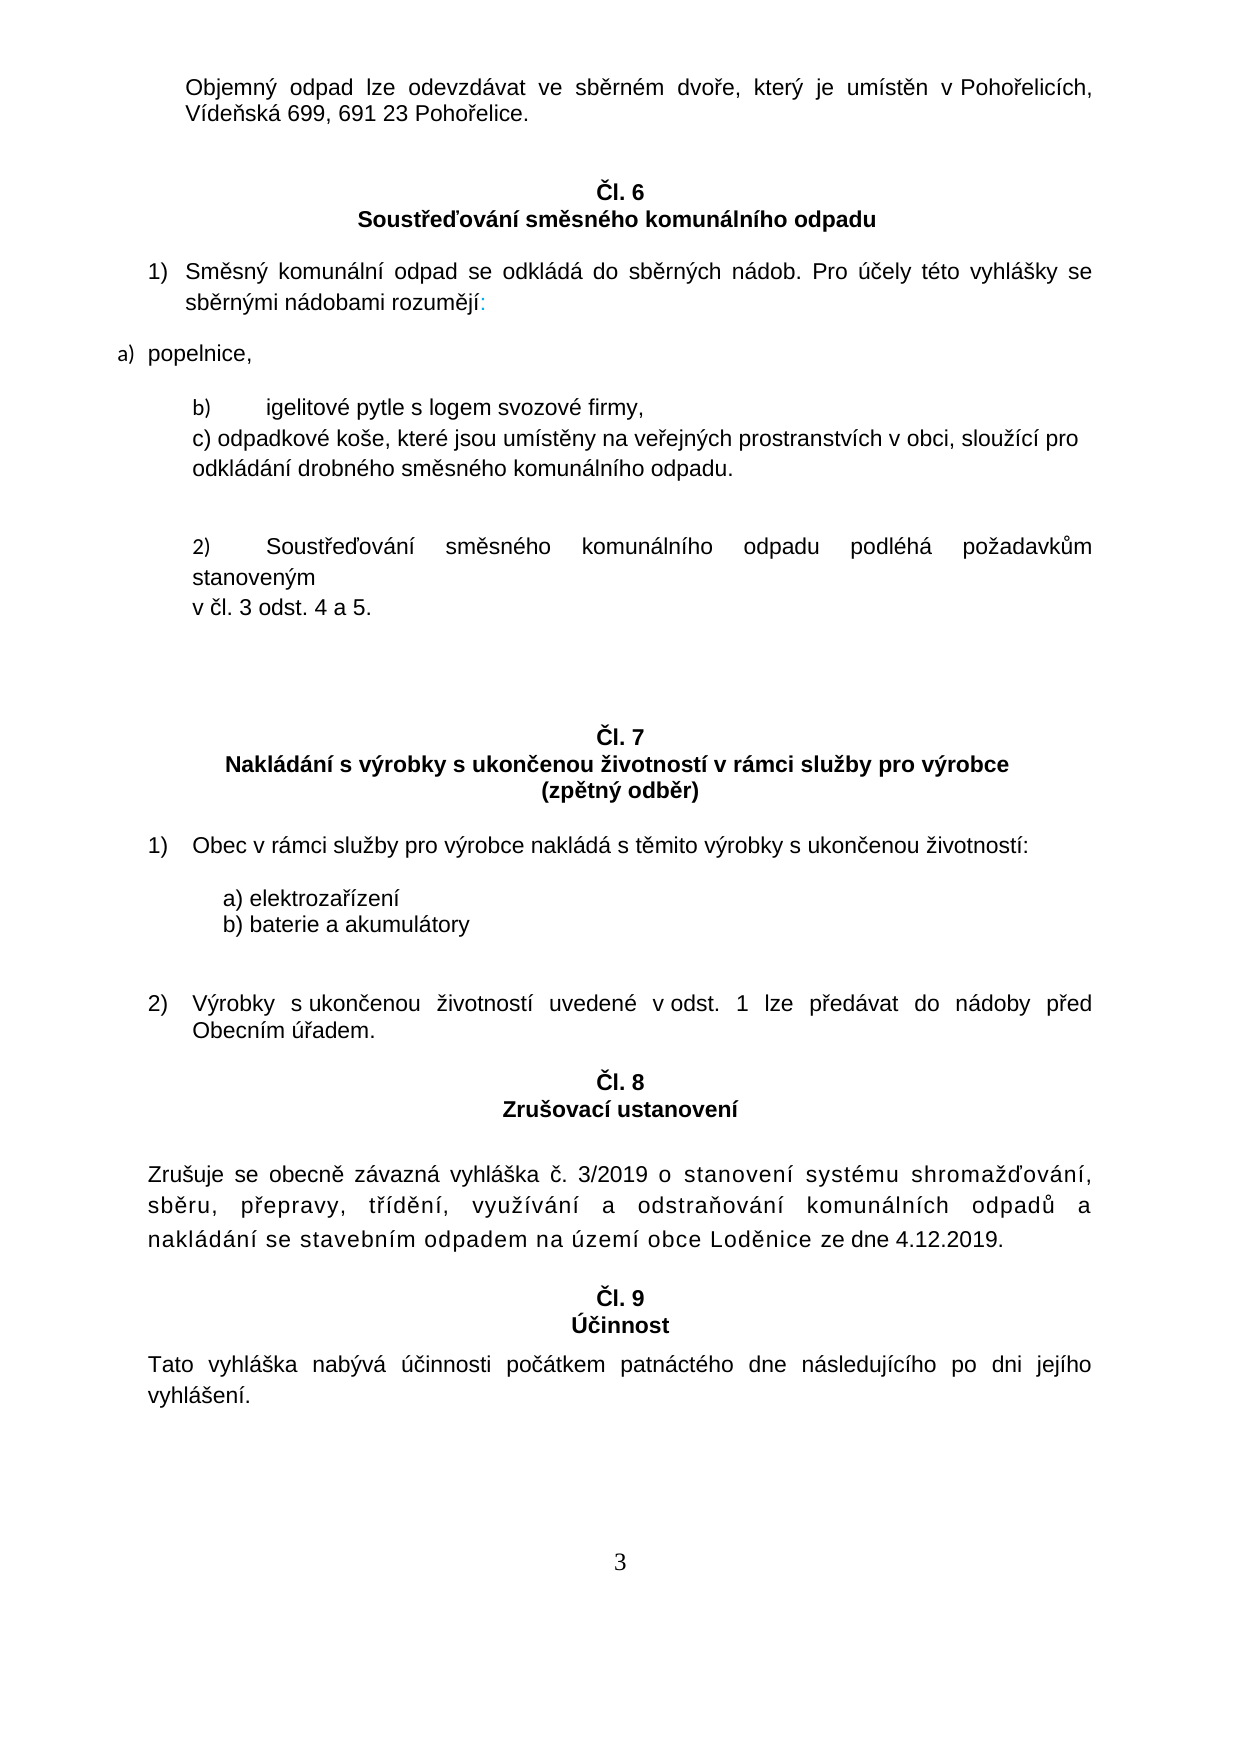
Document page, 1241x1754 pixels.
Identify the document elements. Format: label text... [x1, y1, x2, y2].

list Obec v rámci služby pro výrobce nakládá s těmito výrobky s ukončenou životností: [148, 832, 1092, 858]
subtitle (zpětný odběr) [148, 777, 1092, 803]
text b) baterie a akumulátory [223, 911, 1092, 937]
list igelitové pytle s logem svozové firmy, c) odpadkové koše, které jsou umístěny na veřejných prostranstvích v obci, sloužící pro odkládání drobného směsného komunálního odpadu. [192, 393, 1092, 481]
text Čl. 7 [148, 724, 1092, 751]
list Výrobky s ukončenou životností uvedené v odst. 1 lze předávat do nádoby před Obecním úřadem. [148, 990, 1092, 1043]
text Tato vyhláška nabývá účinnosti počátkem patnáctého dne následujícího po dni jejího vyhlášení. [148, 1351, 1092, 1408]
text a) elektrozařízení [223, 885, 1092, 911]
list Soustřeďování směsného komunálního odpadu podléhá požadavkům stanoveným v čl. 3 odst. 4 a 5. [192, 532, 1092, 621]
text Zrušuje se obecně závazná vyhláška č. 3/2019 o stanovení systému shromažďování, sběru, přepravy, třídění, využívání a odstraňování komunálních odpadů a nakládání se stavebním odpadem na území obce Loděnice ze dne 4.12.2019. [148, 1161, 1092, 1253]
list Směsný komunální odpad se odkládá do sběrných nádob. Pro účely této vyhlášky se sběrnými nádobami rozumějí: [148, 258, 1092, 315]
text Objemný odpad lze odevzdávat ve sběrném dvoře, který je umístěn v Pohořelicích, Vídeňská 699, 691 23 Pohořelice. [185, 74, 1092, 127]
subtitle Nakládání s výrobky s ukončenou životností v rámci služby pro výrobce [148, 751, 1092, 777]
text Zrušovací ustanovení [148, 1096, 1092, 1122]
text Čl. 6 [148, 179, 1092, 206]
list popelnice, [117, 339, 1092, 368]
text Čl. 9 [148, 1285, 1092, 1312]
text Soustřeďování směsného komunálního odpadu [148, 206, 1092, 232]
text Účinnost [148, 1312, 1092, 1338]
text Čl. 8 [148, 1069, 1092, 1096]
